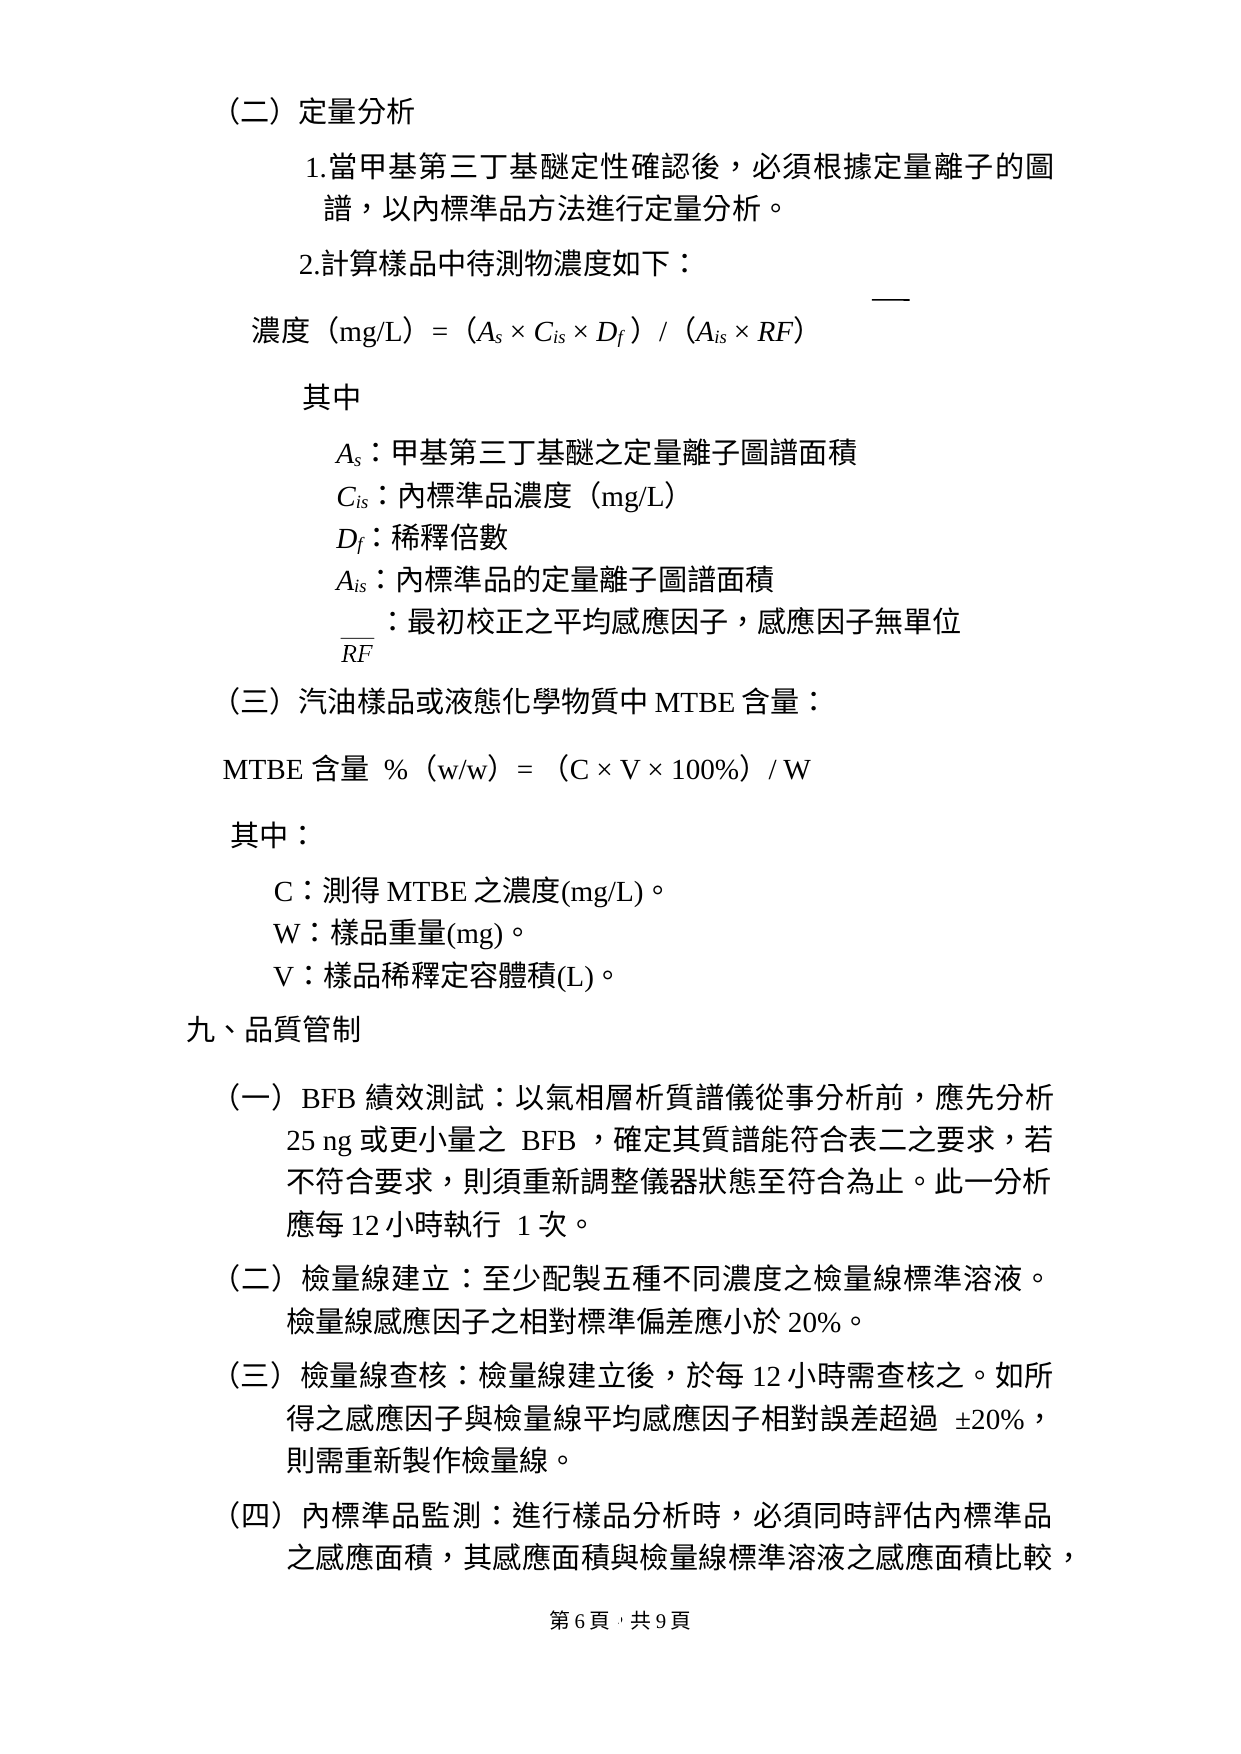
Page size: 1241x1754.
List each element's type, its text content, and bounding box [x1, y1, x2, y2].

text 其中 [186, 375, 1054, 417]
text MTBE 含量 %（w/w）= （C × V × 100%）/ W [186, 746, 1124, 788]
text 其中： [186, 813, 1124, 855]
text 濃度（mg/L）=（As × Cis × Df ）/（Ais × RF） [186, 308, 1054, 350]
text 九、品質管制 [186, 1007, 1054, 1049]
text （二）檢量線建立：至少配製五種不同濃度之檢量線標準溶液。檢量線感應因子之相對標準偏差應小於20%。 [211, 1256, 1054, 1341]
text （二）定量分析 [211, 89, 1054, 131]
text As：甲基第三丁基醚之定量離子圖譜面積 [336, 430, 1054, 472]
text ：最初校正之平均感應因子，感應因子無單位 [336, 599, 1054, 666]
text （三）汽油樣品或液態化學物質中MTBE含量： [211, 678, 1054, 721]
text Ais：內標準品的定量離子圖譜面積 [336, 557, 1054, 599]
text 2.計算樣品中待測物濃度如下： [211, 241, 1054, 283]
text 1.當甲基第三丁基醚定性確認後，必須根據定量離子的圖譜，以內標準品方法進行定量分析。 [305, 143, 1054, 228]
text Cis：內標準品濃度（mg/L） [336, 472, 1054, 514]
text Df：稀釋倍數 [336, 514, 1054, 557]
text （三）檢量線查核：檢量線建立後，於每12小時需查核之。如所得之感應因子與檢量線平均感應因子相對誤差超過 ±20%，則需重新製作檢量線。 [211, 1353, 1054, 1480]
text V：樣品稀釋定容體積(L)。 [186, 952, 1124, 994]
text C：測得MTBE之濃度(mg/L)。 [186, 868, 1124, 910]
text （一）BFB 績效測試：以氣相層析質譜儀從事分析前，應先分析 25 ng 或更小量之 BFB ，確定其質譜能符合表二之要求，若不符合要求，則須重新調整儀器狀態至符合為止。此一分析應每12小時執行 1 次。 [211, 1074, 1054, 1243]
text W：樣品重量(mg)。 [186, 910, 1124, 952]
text （四）內標準品監測：進行樣品分析時，必須同時評估內標準品之感應面積，其感應面積與檢量線標準溶液之感應面積比較，應在50％～150％範圍之間，或其感應面積與最近的檢量線查核溶液之感應面積比較，應在70％～130％範圍之間。當發現超出標準時，須立即尋找原因並加以修正。 [211, 1492, 1054, 1577]
